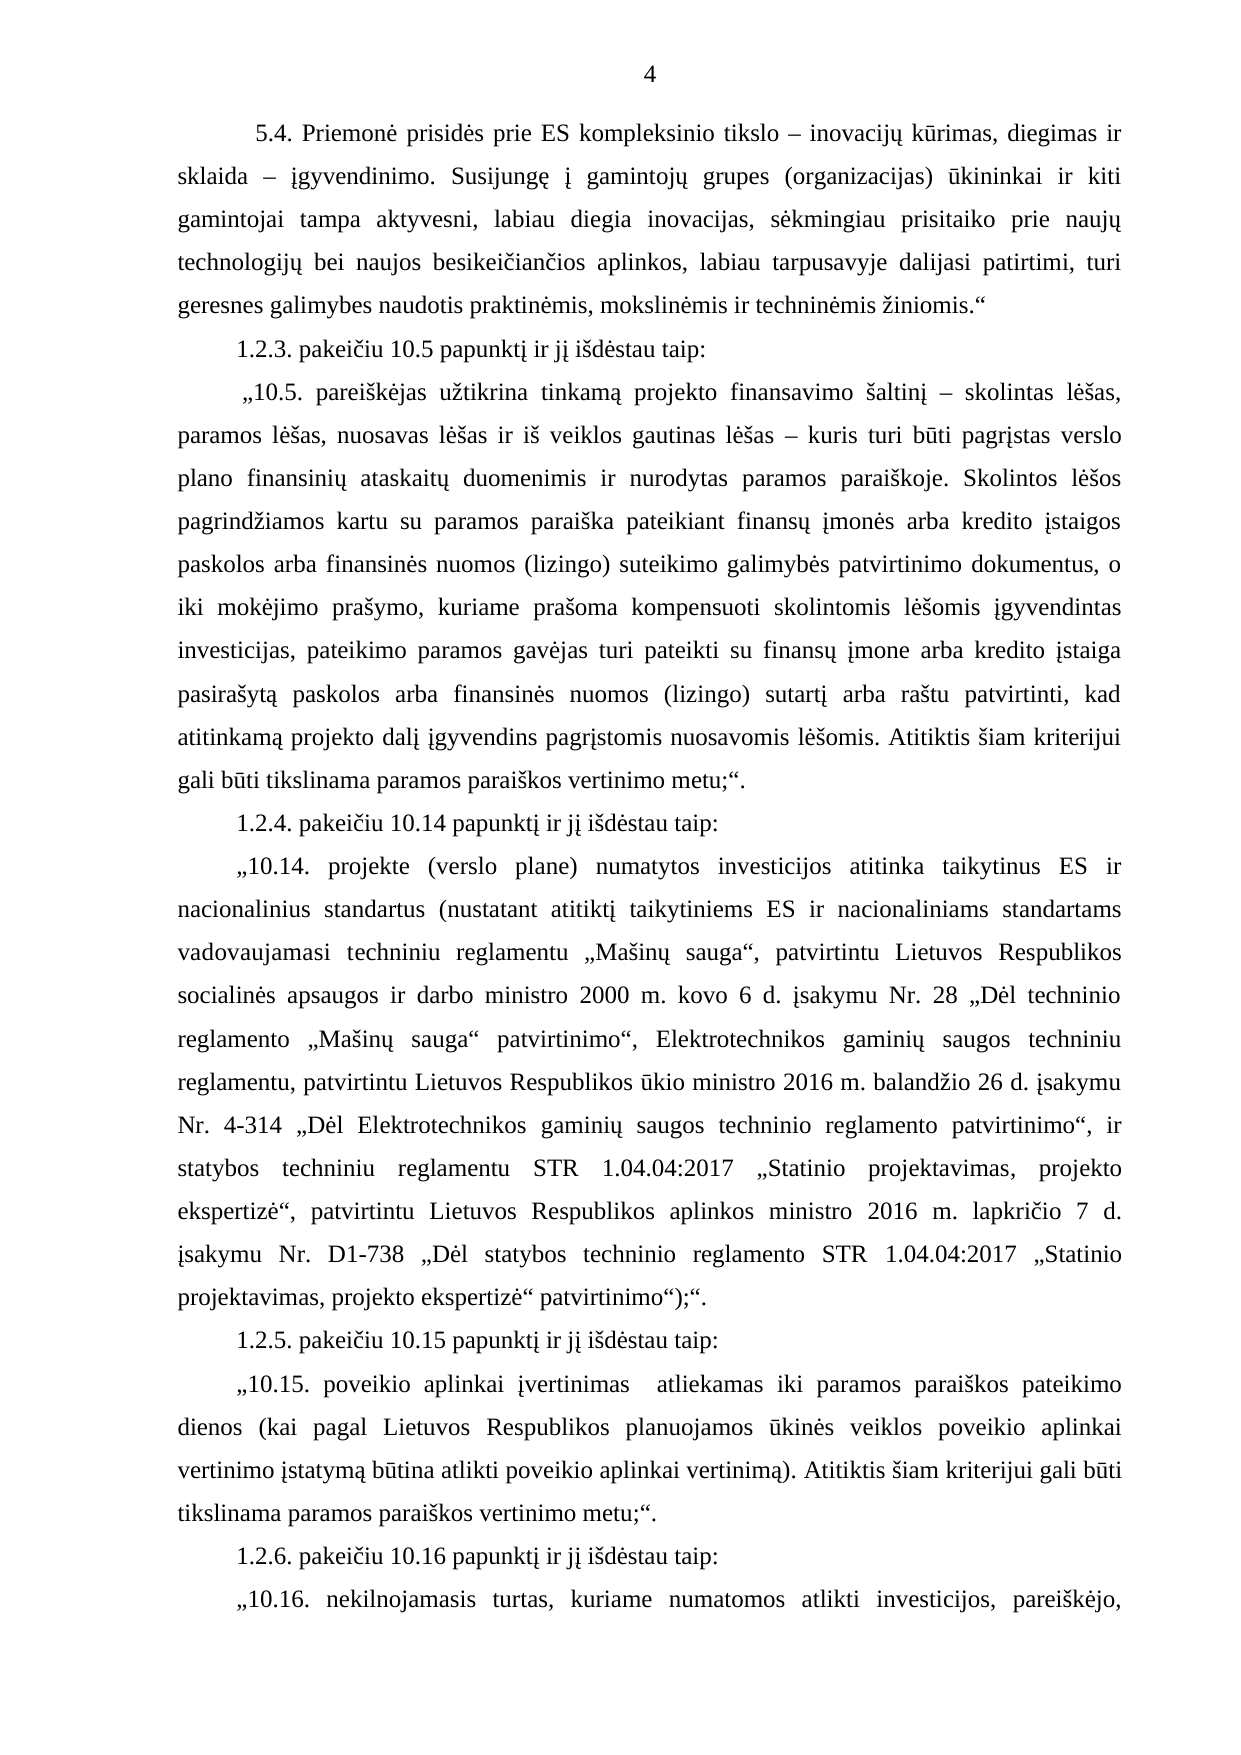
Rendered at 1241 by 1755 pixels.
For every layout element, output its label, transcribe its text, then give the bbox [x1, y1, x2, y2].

text „10.16. nekilnojamasis turtas, kuriame numatomos atlikti investicijos, pareiškėjo, [177, 1584, 1122, 1613]
text 1.2.4. pakeičiu 10.14 papunktį ir jį išdėstau taip: [236, 808, 1122, 837]
text „10.5. pareiškėjas užtikrina tinkamą projekto finansavimo šaltinį – skolintas lėšas, paramos lėšas, nuosavas lėšas ir iš veiklos gautinas lėšas – kuris turi būti pagrįstas verslo plano finansinių ataskaitų duomenimis ir nurodytas paramos paraiškoje. Skolintos lėšos pagrindžiamos kartu su paramos paraiška pateikiant finansų įmonės arba kredito įstaigos paskolos arba finansinės nuomos (lizingo) suteikimo galimybės patvirtinimo dokumentus, o iki mokėjimo prašymo, kuriame prašoma kompensuoti skolintomis lėšomis įgyvendintas investicijas, pateikimo paramos gavėjas turi pateikti su finansų įmone arba kredito įstaiga pasirašytą paskolos arba finansinės nuomos (lizingo) sutartį arba raštu patvirtinti, kad atitinkamą projekto dalį įgyvendins pagrįstomis nuosavomis lėšomis. Atitiktis šiam kriterijui gali būti tikslinama paramos paraiškos vertinimo metu;“. [177, 377, 1122, 794]
text „10.15. poveikio aplinkai įvertinimas atliekamas iki paramos paraiškos pateikimo dienos (kai pagal Lietuvos Respublikos planuojamos ūkinės veiklos poveikio aplinkai vertinimo įstatymą būtina atlikti poveikio aplinkai vertinimą). Atitiktis šiam kriterijui gali būti tikslinama paramos paraiškos vertinimo metu;“. [177, 1369, 1122, 1527]
text 1.2.5. pakeičiu 10.15 papunktį ir jį išdėstau taip: [236, 1326, 1122, 1354]
text 5.4. Priemonė prisidės prie ES kompleksinio tikslo – inovacijų kūrimas, diegimas ir sklaida – įgyvendinimo. Susijungę į gamintojų grupes (organizacijas) ūkininkai ir kiti gamintojai tampa aktyvesni, labiau diegia inovacijas, sėkmingiau prisitaiko prie naujų technologijų bei naujos besikeičiančios aplinkos, labiau tarpusavyje dalijasi patirtimi, turi geresnes galimybes naudotis praktinėmis, mokslinėmis ir techninėmis žiniomis.“ [177, 118, 1122, 319]
text 1.2.3. pakeičiu 10.5 papunktį ir jį išdėstau taip: [177, 334, 1122, 362]
text 1.2.6. pakeičiu 10.16 papunktį ir jį išdėstau taip: [236, 1541, 1122, 1570]
text „10.14. projekte (verslo plane) numatytos investicijos atitinka taikytinus ES ir nacionalinius standartus (nustatant atitiktį taikytiniems ES ir nacionaliniams standartams vadovaujamasi techniniu reglamentu „Mašinų sauga“, patvirtintu Lietuvos Respublikos socialinės apsaugos ir darbo ministro 2000 m. kovo 6 d. įsakymu Nr. 28 „Dėl techninio reglamento „Mašinų sauga“ patvirtinimo“, Elektrotechnikos gaminių saugos techniniu reglamentu, patvirtintu Lietuvos Respublikos ūkio ministro 2016 m. balandžio 26 d. įsakymu Nr. 4-314 „Dėl Elektrotechnikos gaminių saugos techninio reglamento patvirtinimo“, ir statybos techniniu reglamentu STR 1.04.04:2017 „Statinio projektavimas, projekto ekspertizė“, patvirtintu Lietuvos Respublikos aplinkos ministro 2016 m. lapkričio 7 d. įsakymu Nr. D1-738 „Dėl statybos techninio reglamento STR 1.04.04:2017 „Statinio projektavimas, projekto ekspertizė“ patvirtinimo“);“. [177, 851, 1122, 1311]
